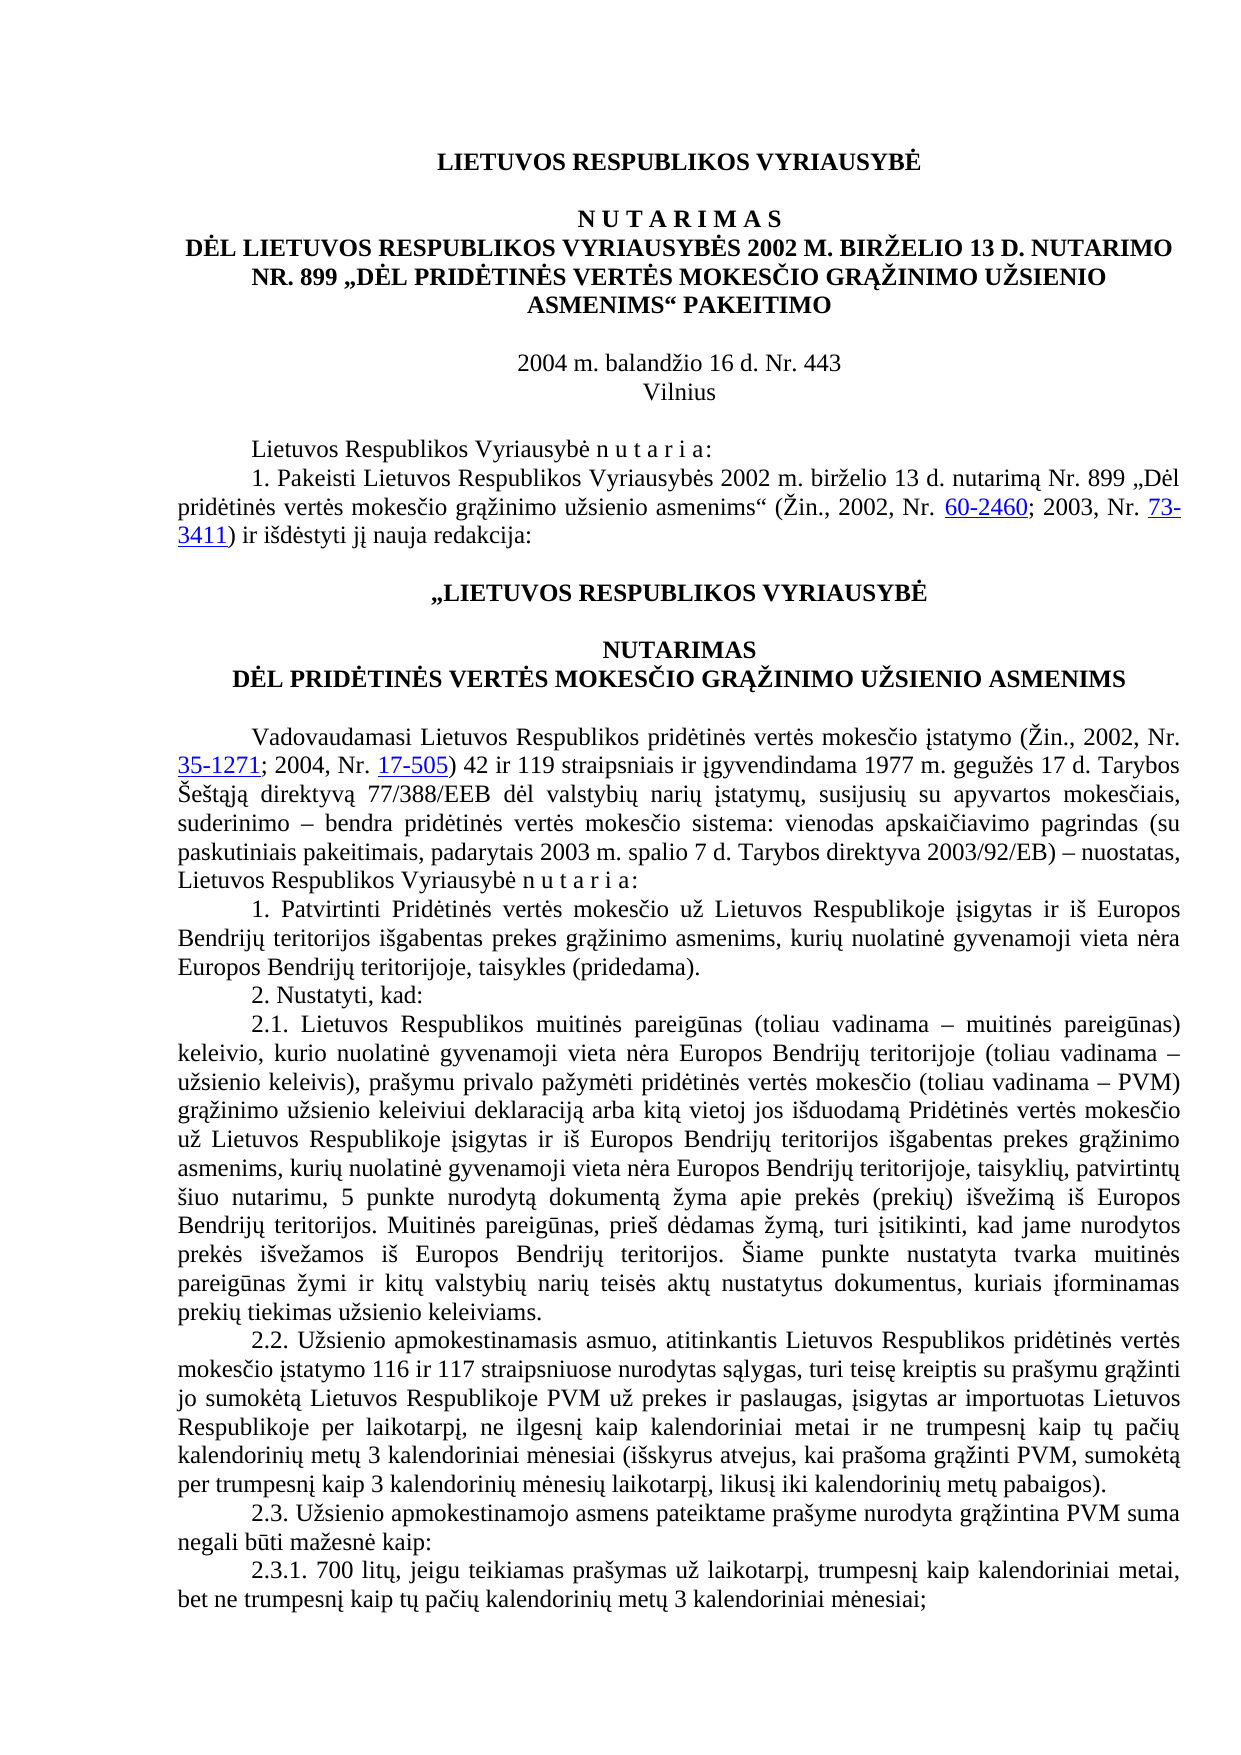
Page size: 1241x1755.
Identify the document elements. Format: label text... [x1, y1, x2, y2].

text DĖL LIETUVOS RESPUBLIKOS VYRIAUSYBĖS 2002 M. BIRŽELIO 13 D. NUTARIMO NR. 899 „DĖL PRIDĖTINĖS VERTĖS MOKESČIO GRĄŽINIMO UŽSIENIO ASMENIMS“ PAKEITIMO [177, 233, 1181, 319]
text 2. Nustatyti, kad: [177, 981, 1181, 1009]
text 1. Patvirtinti Pridėtinės vertės mokesčio už Lietuvos Respublikoje įsigytas ir iš Europos Bendrijų teritorijos išgabentas prekes grąžinimo asmenims, kurių nuolatinė gyvenamoji vieta nėra Europos Bendrijų teritorijoje, taisykles (pridedama). [177, 894, 1181, 981]
text Lietuvos Respublikos Vyriausybė nutaria: [177, 434, 1181, 463]
text „LIETUVOS RESPUBLIKOS VYRIAUSYBĖ [177, 578, 1181, 607]
text NUTARIMAS [177, 636, 1181, 664]
text Vilnius [177, 377, 1181, 406]
text 2.3. Užsienio apmokestinamojo asmens pateiktame prašyme nurodyta grąžintina PVM suma negali būti mažesnė kaip: [177, 1498, 1181, 1556]
text N U T A R I M A S [177, 204, 1181, 233]
text DĖL PRIDĖTINĖS VERTĖS MOKESČIO GRĄŽINIMO UŽSIENIO ASMENIMS [177, 664, 1181, 693]
text 1. Pakeisti Lietuvos Respublikos Vyriausybės 2002 m. birželio 13 d. nutarimą Nr. 899 „Dėl pridėtinės vertės mokesčio grąžinimo užsienio asmenims“ (Žin., 2002, Nr. 60-2460; 2003, Nr. 73-3411) ir išdėstyti jį nauja redakcija: [177, 463, 1181, 549]
text LIETUVOS RESPUBLIKOS VYRIAUSYBĖ [177, 147, 1181, 176]
text Vadovaudamasi Lietuvos Respublikos pridėtinės vertės mokesčio įstatymo (Žin., 2002, Nr. 35-1271; 2004, Nr. 17-505) 42 ir 119 straipsniais ir įgyvendindama 1977 m. gegužės 17 d. Tarybos Šeštąją direktyvą 77/388/EEB dėl valstybių narių įstatymų, susijusių su apyvartos mokesčiais, suderinimo – bendra pridėtinės vertės mokesčio sistema: vienodas apskaičiavimo pagrindas (su paskutiniais pakeitimais, padarytais 2003 m. spalio 7 d. Tarybos direktyva 2003/92/EB) – nuostatas, Lietuvos Respublikos Vyriausybė nutaria: [177, 722, 1181, 894]
text 2.2. Užsienio apmokestinamasis asmuo, atitinkantis Lietuvos Respublikos pridėtinės vertės mokesčio įstatymo 116 ir 117 straipsniuose nurodytas sąlygas, turi teisę kreiptis su prašymu grąžinti jo sumokėtą Lietuvos Respublikoje PVM už prekes ir paslaugas, įsigytas ar importuotas Lietuvos Respublikoje per laikotarpį, ne ilgesnį kaip kalendoriniai metai ir ne trumpesnį kaip tų pačių kalendorinių metų 3 kalendoriniai mėnesiai (išskyrus atvejus, kai prašoma grąžinti PVM, sumokėtą per trumpesnį kaip 3 kalendorinių mėnesių laikotarpį, likusį iki kalendorinių metų pabaigos). [177, 1326, 1181, 1498]
text 2004 m. balandžio 16 d. Nr. 443 [177, 348, 1181, 377]
text 2.1. Lietuvos Respublikos muitinės pareigūnas (toliau vadinama – muitinės pareigūnas) keleivio, kurio nuolatinė gyvenamoji vieta nėra Europos Bendrijų teritorijoje (toliau vadinama – užsienio keleivis), prašymu privalo pažymėti pridėtinės vertės mokesčio (toliau vadinama – PVM) grąžinimo užsienio keleiviui deklaraciją arba kitą vietoj jos išduodamą Pridėtinės vertės mokesčio už Lietuvos Respublikoje įsigytas ir iš Europos Bendrijų teritorijos išgabentas prekes grąžinimo asmenims, kurių nuolatinė gyvenamoji vieta nėra Europos Bendrijų teritorijoje, taisyklių, patvirtintų šiuo nutarimu, 5 punkte nurodytą dokumentą žyma apie prekės (prekių) išvežimą iš Europos Bendrijų teritorijos. Muitinės pareigūnas, prieš dėdamas žymą, turi įsitikinti, kad jame nurodytos prekės išvežamos iš Europos Bendrijų teritorijos. Šiame punkte nustatyta tvarka muitinės pareigūnas žymi ir kitų valstybių narių teisės aktų nustatytus dokumentus, kuriais įforminamas prekių tiekimas užsienio keleiviams. [177, 1009, 1181, 1326]
text 2.3.1. 700 litų, jeigu teikiamas prašymas už laikotarpį, trumpesnį kaip kalendoriniai metai, bet ne trumpesnį kaip tų pačių kalendorinių metų 3 kalendoriniai mėnesiai; [177, 1556, 1181, 1613]
